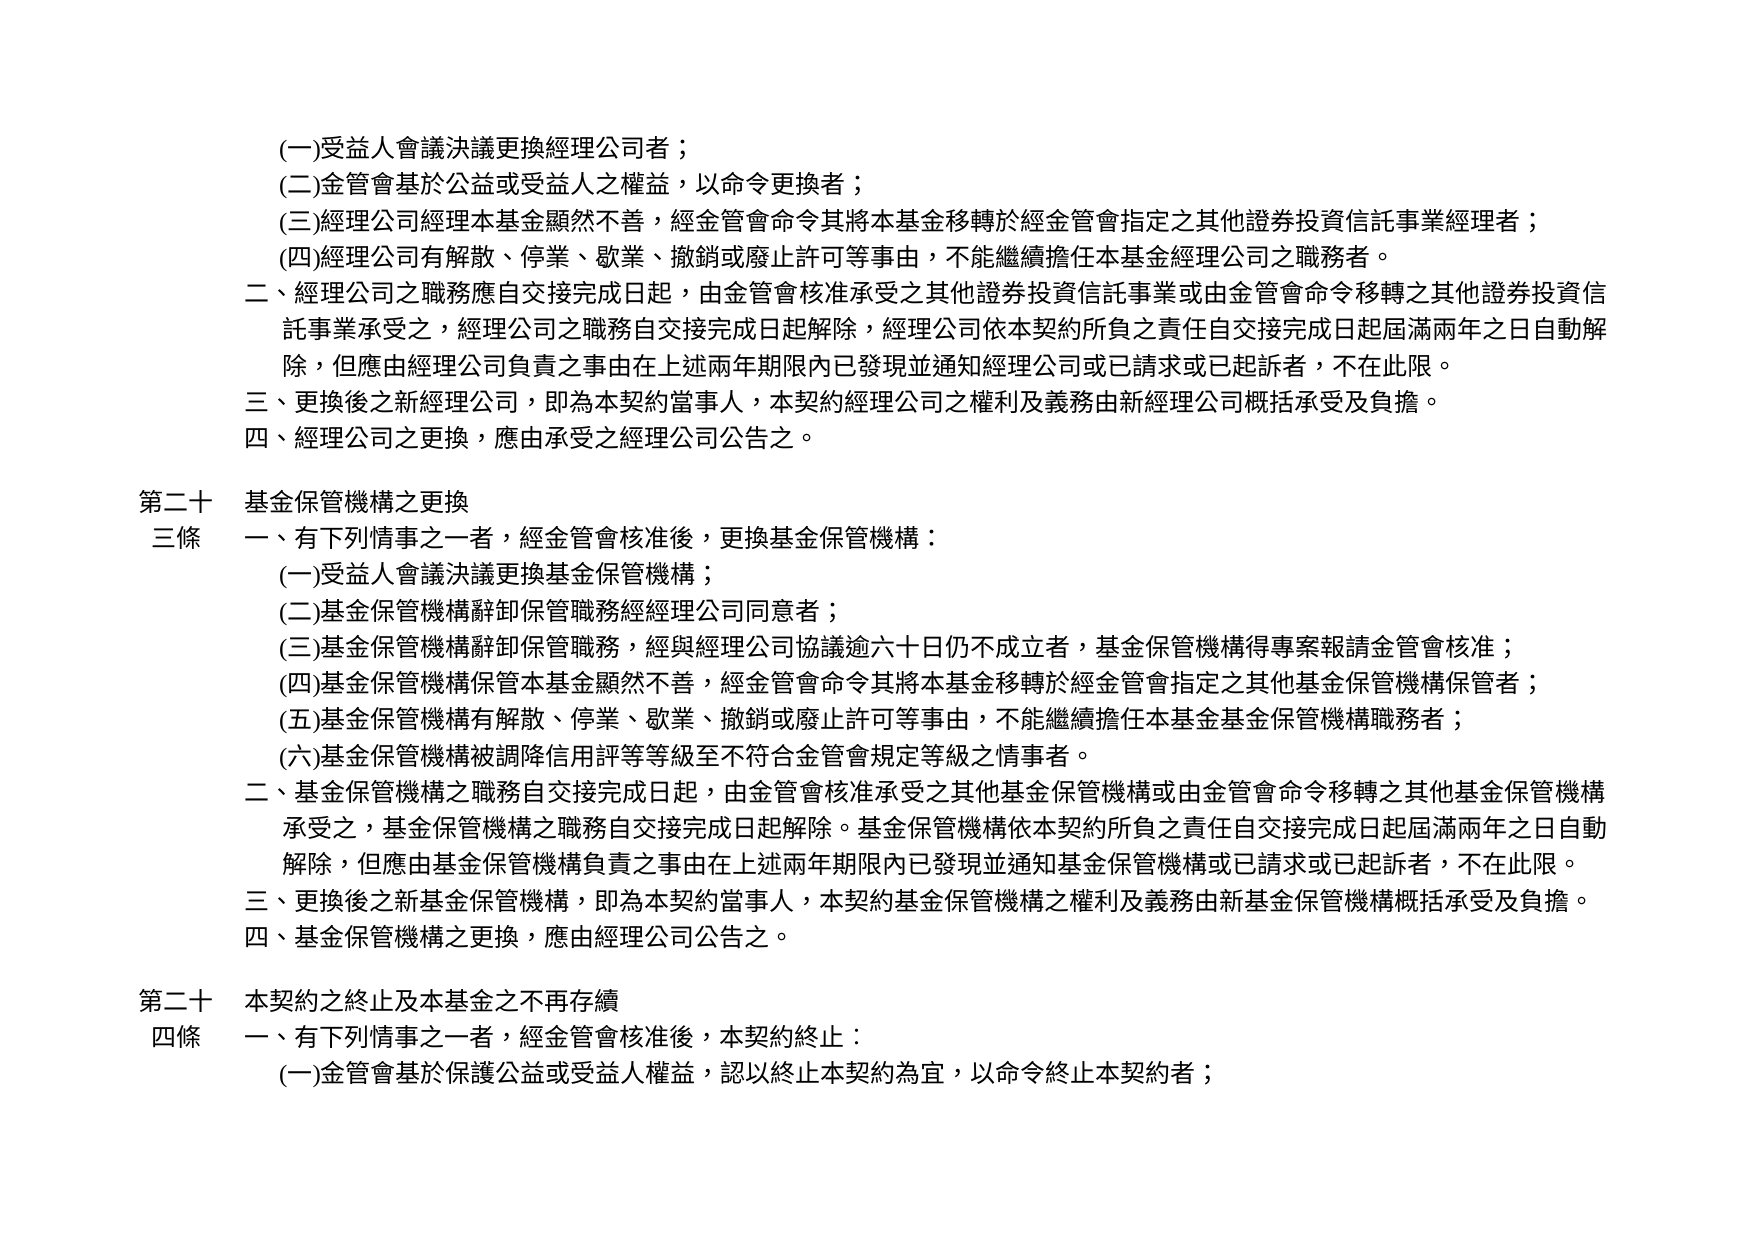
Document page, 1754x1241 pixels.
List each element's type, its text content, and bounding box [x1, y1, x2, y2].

table_cell 第二十四條 [129, 981, 223, 1090]
table_cell [223, 483, 241, 981]
table_cell [129, 129, 223, 482]
table_cell (一)受益人會議決議更換經理公司者； (二)金管會基於公益或受益人之權益，以命令更換者； (三)經理公司經理本基金顯然不善，經金管會命令其將本基金移轉於經金管會指定之其他證券投資信託事業經理者； (四)經理公司有解散、停業、歇業、撤銷或廢止許可等事由，不能繼續擔任本基金經理公司之職務者。 二、經理公司之職務應自交接完成日起，由金管會核准承受之其他證券投資信託事業或由金管會命令移轉之其他證券投資信託事業承受之，經理公司之職務自交接完成日起解除，經理公司依本契約所負之責任自交接完成日起屆滿兩年之日自動解除，但應由經理公司負責之事由在上述兩年期限內已發現並通知經理公司或已請求或已起訴者，不在此限。 三、更換後之新經理公司，即為本契約當事人，本契約經理公司之權利及義務由新經理公司概括承受及負擔。 四、經理公司之更換，應由承受之經理公司公告之。 [241, 129, 1610, 482]
table_cell [223, 981, 241, 1090]
table_cell [223, 129, 241, 482]
table_cell 基金保管機構之更換 一、有下列情事之一者，經金管會核准後，更換基金保管機構： (一)受益人會議決議更換基金保管機構； (二)基金保管機構辭卸保管職務經經理公司同意者； (三)基金保管機構辭卸保管職務，經與經理公司協議逾六十日仍不成立者，基金保管機構得專案報請金管會核准； (四)基金保管機構保管本基金顯然不善，經金管會命令其將本基金移轉於經金管會指定之其他基金保管機構保管者； (五)基金保管機構有解散、停業、歇業、撤銷或廢止許可等事由，不能繼續擔任本基金基金保管機構職務者； (六)基金保管機構被調降信用評等等級至不符合金管會規定等級之情事者。 二、基金保管機構之職務自交接完成日起，由金管會核准承受之其他基金保管機構或由金管會命令移轉之其他基金保管機構承受之，基金保管機構之職務自交接完成日起解除。基金保管機構依本契約所負之責任自交接完成日起屆滿兩年之日自動解除，但應由基金保管機構負責之事由在上述兩年期限內已發現並通知基金保管機構或已請求或已起訴者，不在此限。 三、更換後之新基金保管機構，即為本契約當事人，本契約基金保管機構之權利及義務由新基金保管機構概括承受及負擔。 四、基金保管機構之更換，應由經理公司公告之。 [241, 483, 1610, 981]
table_cell 本契約之終止及本基金之不再存續 一、有下列情事之一者，經金管會核准後，本契約終止︰ (一)金管會基於保護公益或受益人權益，認以終止本契約為宜，以命令終止本契約者； [241, 981, 1610, 1090]
table_cell 第二十三條 [129, 483, 223, 981]
